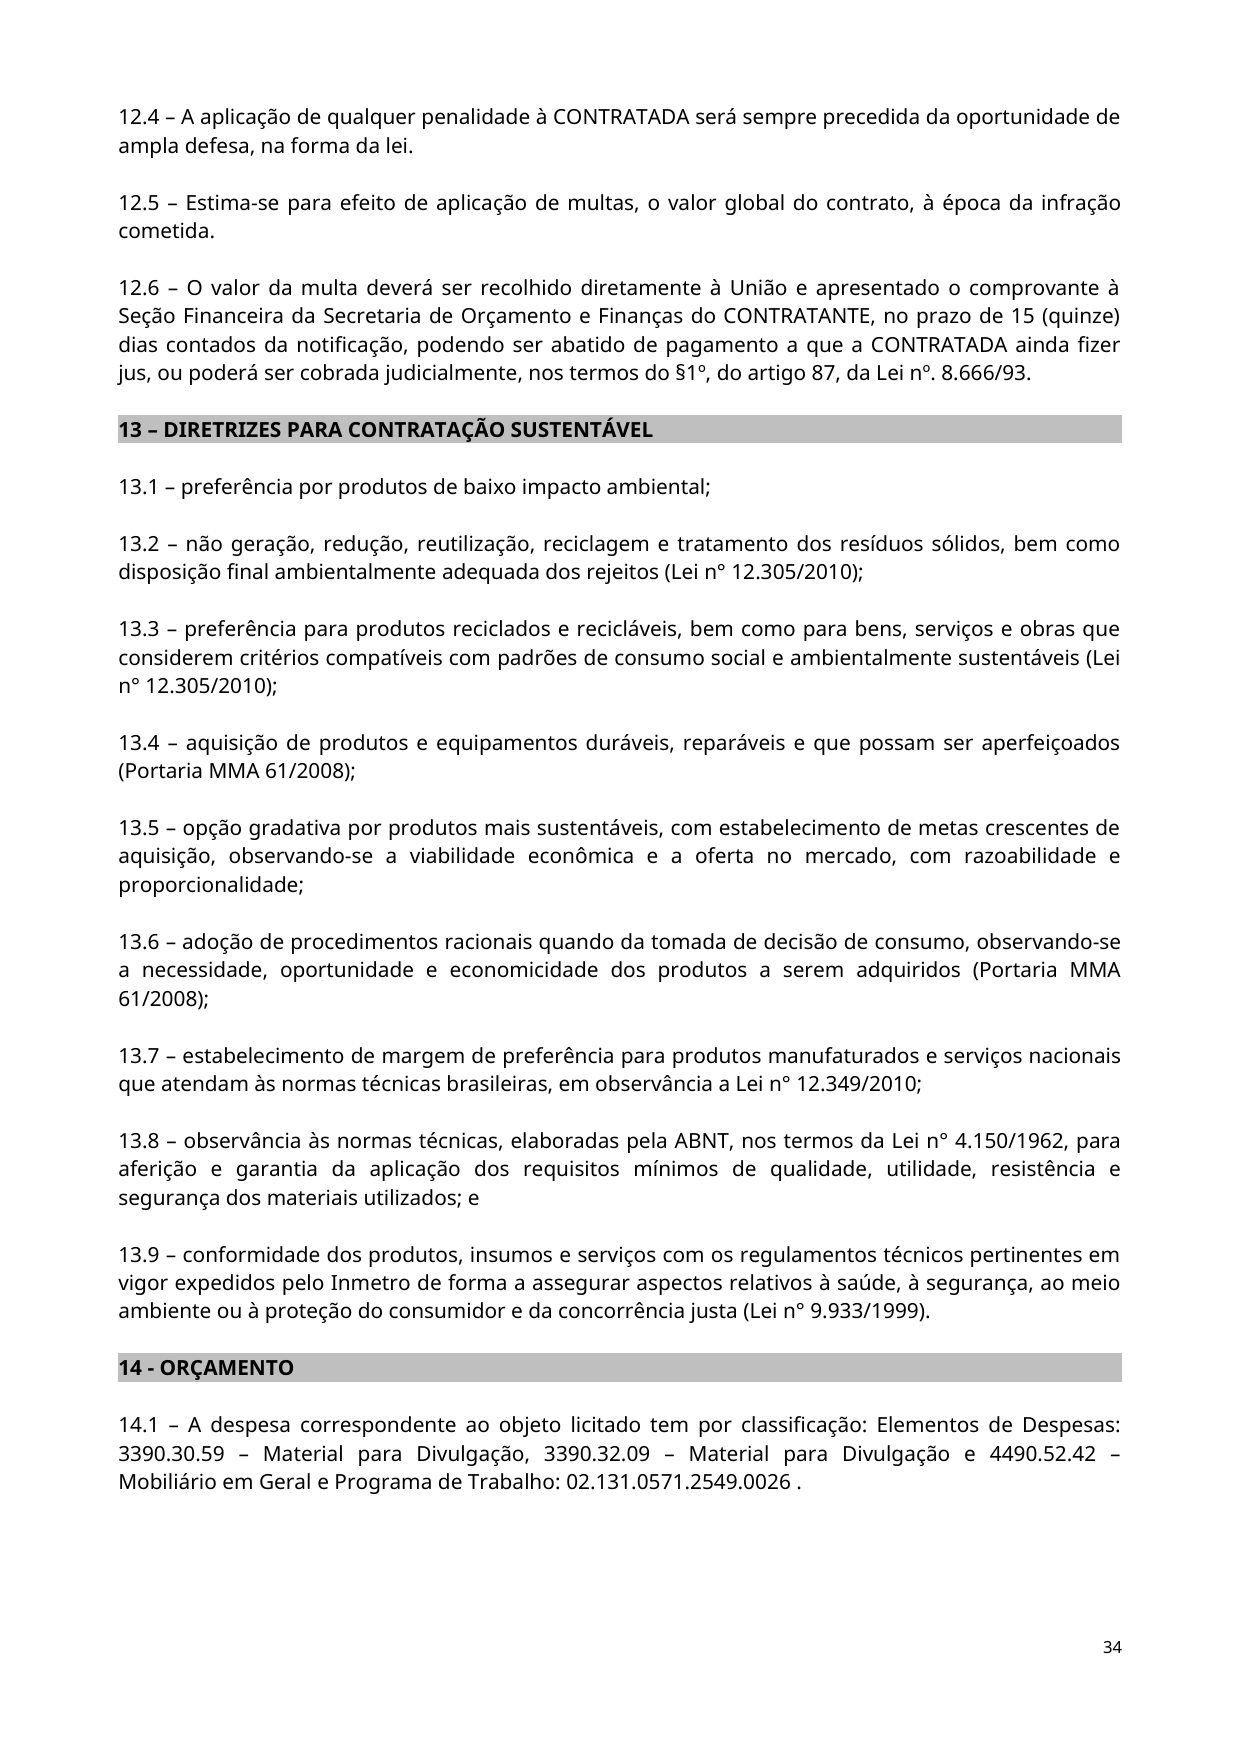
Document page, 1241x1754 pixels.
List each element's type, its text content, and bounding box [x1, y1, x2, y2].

text 13.1 – preferência por produtos de baixo impacto ambiental; [118, 472, 1122, 500]
text 12.4 – A aplicação de qualquer penalidade à CONTRATADA será sempre precedida da oportunidade de ampla defesa, na forma da lei. [118, 102, 1122, 159]
text 13.3 – preferência para produtos reciclados e recicláveis, bem como para bens, serviços e obras que considerem critérios compatíveis com padrões de consumo social e ambientalmente sustentáveis (Lei n° 12.305/2010); [118, 614, 1122, 699]
text 14 - ORÇAMENTO [118, 1353, 1122, 1382]
text 12.6 – O valor da multa deverá ser recolhido diretamente à União e apresentado o comprovante à Seção Financeira da Secretaria de Orçamento e Finanças do CONTRATANTE, no prazo de 15 (quinze) dias contados da notificação, podendo ser abatido de pagamento a que a CONTRATADA ainda fizer jus, ou poderá ser cobrada judicialmente, nos termos do §1º, do artigo 87, da Lei nº. 8.666/93. [118, 273, 1122, 387]
text 13.6 – adoção de procedimentos racionais quando da tomada de decisão de consumo, observando-se a necessidade, oportunidade e economicidade dos produtos a serem adquiridos (Portaria MMA 61/2008); [118, 927, 1122, 1012]
text 13.9 – conformidade dos produtos, insumos e serviços com os regulamentos técnicos pertinentes em vigor expedidos pelo Inmetro de forma a assegurar aspectos relativos à saúde, à segurança, ao meio ambiente ou à proteção do consumidor e da concorrência justa (Lei n° 9.933/1999). [118, 1240, 1122, 1325]
text 14.1 – A despesa correspondente ao objeto licitado tem por classificação: Elementos de Despesas: 3390.30.59 – Material para Divulgação, 3390.32.09 – Material para Divulgação e 4490.52.42 – Mobiliário em Geral e Programa de Trabalho: 02.131.0571.2549.0026 . [118, 1410, 1122, 1496]
text 13.7 – estabelecimento de margem de preferência para produtos manufaturados e serviços nacionais que atendam às normas técnicas brasileiras, em observância a Lei n° 12.349/2010; [118, 1041, 1122, 1098]
text 13.8 – observância às normas técnicas, elaboradas pela ABNT, nos termos da Lei n° 4.150/1962, para aferição e garantia da aplicação dos requisitos mínimos de qualidade, utilidade, resistência e segurança dos materiais utilizados; e [118, 1126, 1122, 1211]
text 13 – DIRETRIZES PARA CONTRATAÇÃO SUSTENTÁVEL [118, 415, 1122, 443]
text 13.5 – opção gradativa por produtos mais sustentáveis, com estabelecimento de metas crescentes de aquisição, observando-se a viabilidade econômica e a oferta no mercado, com razoabilidade e proporcionalidade; [118, 813, 1122, 898]
text 12.5 – Estima-se para efeito de aplicação de multas, o valor global do contrato, à época da infração cometida. [118, 188, 1122, 244]
text 13.4 – aquisição de produtos e equipamentos duráveis, reparáveis e que possam ser aperfeiçoados (Portaria MMA 61/2008); [118, 728, 1122, 785]
text 13.2 – não geração, redução, reutilização, reciclagem e tratamento dos resíduos sólidos, bem como disposição final ambientalmente adequada dos rejeitos (Lei n° 12.305/2010); [118, 529, 1122, 586]
